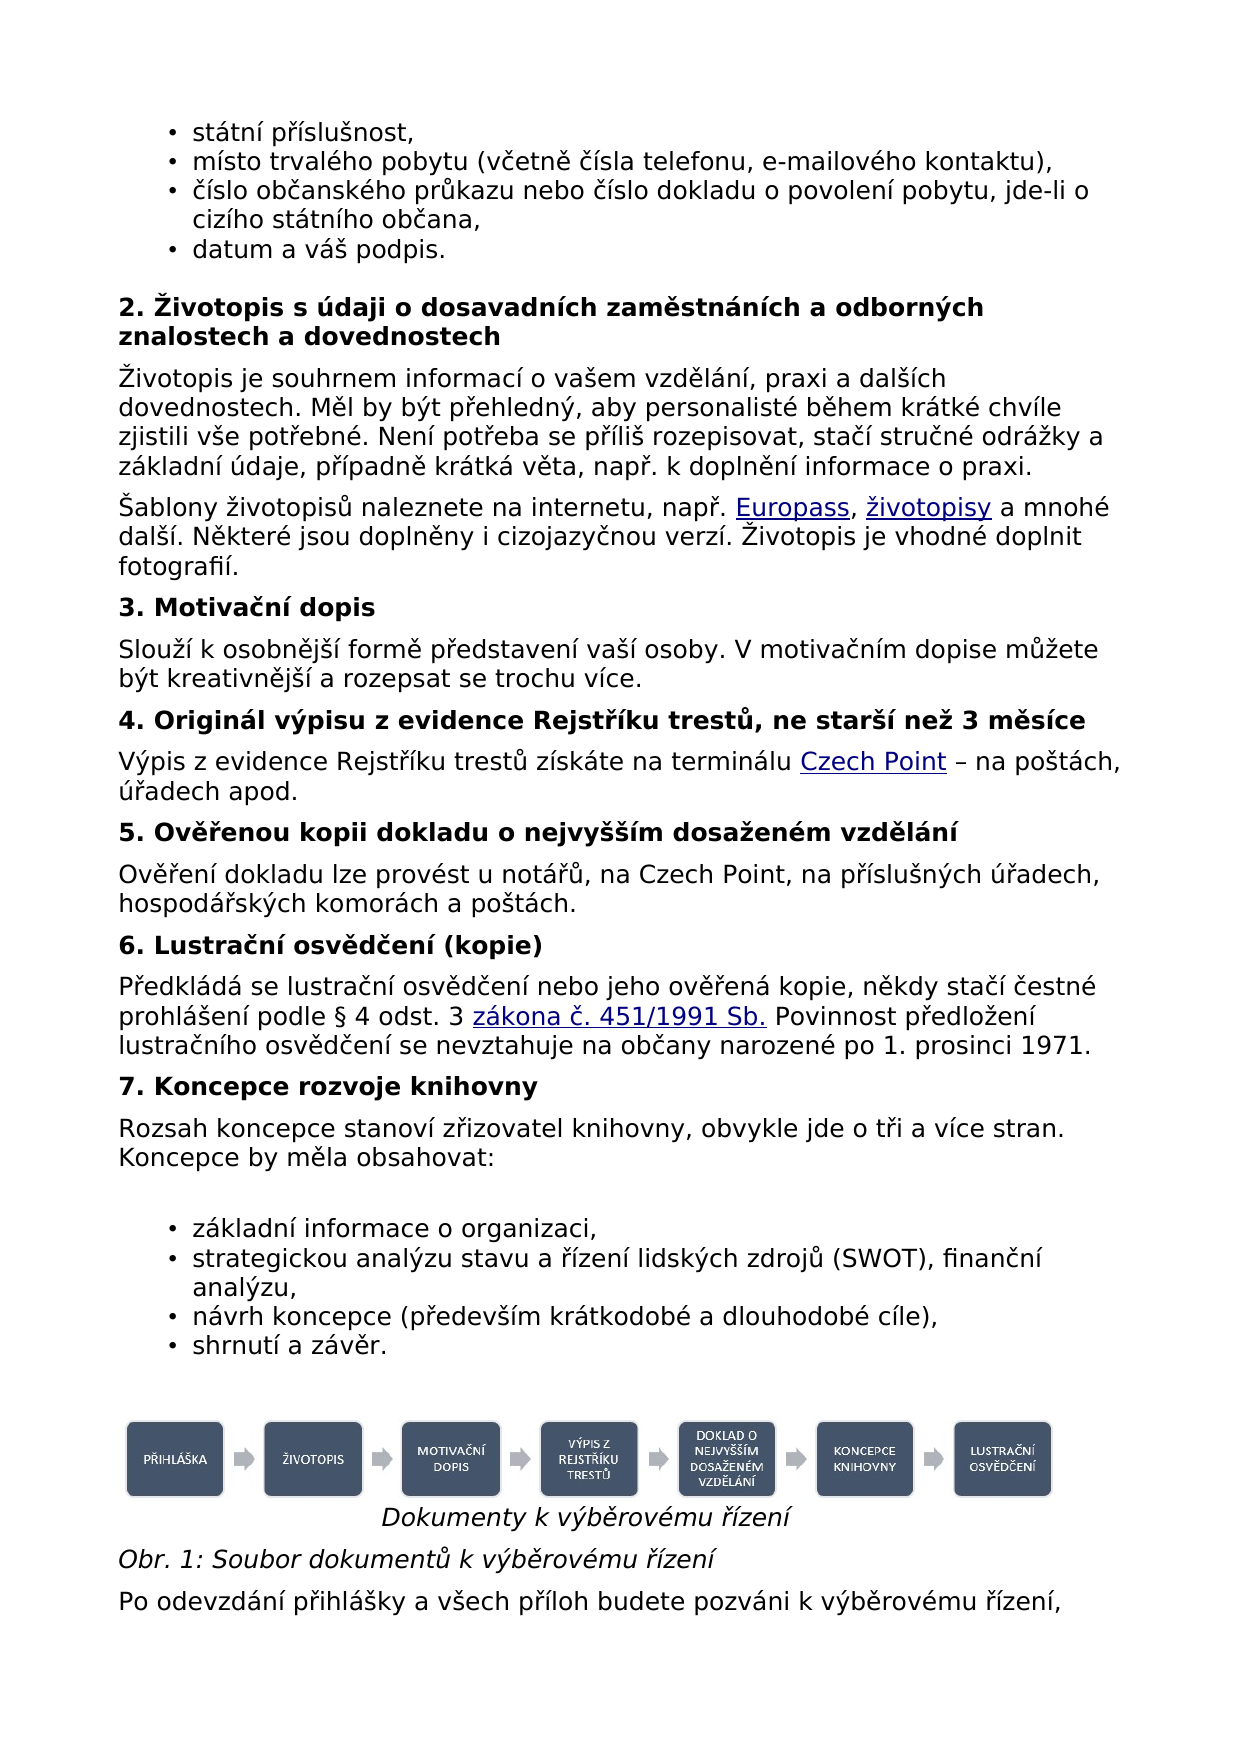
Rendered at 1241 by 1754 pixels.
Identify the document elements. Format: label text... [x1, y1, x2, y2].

text Obr. 1: Soubor dokumentů k výběrovému řízení [118, 1545, 1122, 1574]
text 7. Koncepce rozvoje knihovny [118, 1073, 1122, 1102]
text Slouží k osobnější formě představení vaší osoby. V motivačním dopise můžete být kreativnější a rozepsat se trochu více. [118, 635, 1122, 693]
text 2. Životopis s údaji o dosavadních zaměstnáních a odborných znalostech a dovednostech [118, 293, 1122, 352]
list číslo občanského průkazu nebo číslo dokladu o povolení pobytu, jde-li o cizího státního občana, [177, 176, 1122, 235]
text 3. Motivační dopis [118, 593, 1122, 623]
text Výpis z evidence Rejstříku trestů získáte na terminálu Czech Point – na poštách, úřadech apod. [118, 748, 1122, 806]
text Po odevzdání přihlášky a všech příloh budete pozváni k výběrovému řízení, [118, 1587, 1122, 1616]
list strategickou analýzu stavu a řízení lidských zdrojů (SWOT), finanční analýzu, [177, 1244, 1122, 1302]
text Ověření dokladu lze provést u notářů, na Czech Point, na příslušných úřadech, hospodářských komorách a poštách. [118, 860, 1122, 918]
picture [118, 1402, 1056, 1504]
text 4. Originál výpisu z evidence Rejstříku trestů, ne starší než 3 měsíce [118, 706, 1122, 735]
list státní příslušnost, [177, 118, 1122, 147]
list návrh koncepce (především krátkodobé a dlouhodobé cíle), [177, 1302, 1122, 1331]
text 6. Lustrační osvědčení (kopie) [118, 931, 1122, 960]
text Dokumenty k výběrovému řízení [118, 1504, 1056, 1532]
text Předkládá se lustrační osvědčení nebo jeho ověřená kopie, někdy stačí čestné prohlášení podle § 4 odst. 3 zákona č. 451/1991 Sb. Povinnost předložení lustračního osvědčení se nevztahuje na občany narozené po 1. prosinci 1971. [118, 973, 1122, 1060]
text Šablony životopisů naleznete na internetu, např. Europass, životopisy a mnohé další. Některé jsou doplněny i cizojazyčnou verzí. Životopis je vhodné doplnit fotografií. [118, 493, 1122, 581]
list datum a váš podpis. [177, 235, 1122, 264]
list shrnutí a závěr. [177, 1331, 1122, 1360]
text 5. Ověřenou kopii dokladu o nejvyšším dosaženém vzdělání [118, 818, 1122, 848]
text Životopis je souhrnem informací o vašem vzdělání, praxi a dalších dovednostech. Měl by být přehledný, aby personalisté během krátké chvíle zjistili vše potřebné. Není potřeba se příliš rozepisovat, stačí stručné odrážky a základní údaje, případně krátká věta, např. k doplnění informace o praxi. [118, 364, 1122, 481]
list místo trvalého pobytu (včetně čísla telefonu, e-mailového kontaktu), [177, 147, 1122, 176]
list základní informace o organizaci, [177, 1214, 1122, 1244]
text Rozsah koncepce stanoví zřizovatel knihovny, obvykle jde o tři a více stran. Koncepce by měla obsahovat: [118, 1114, 1122, 1173]
